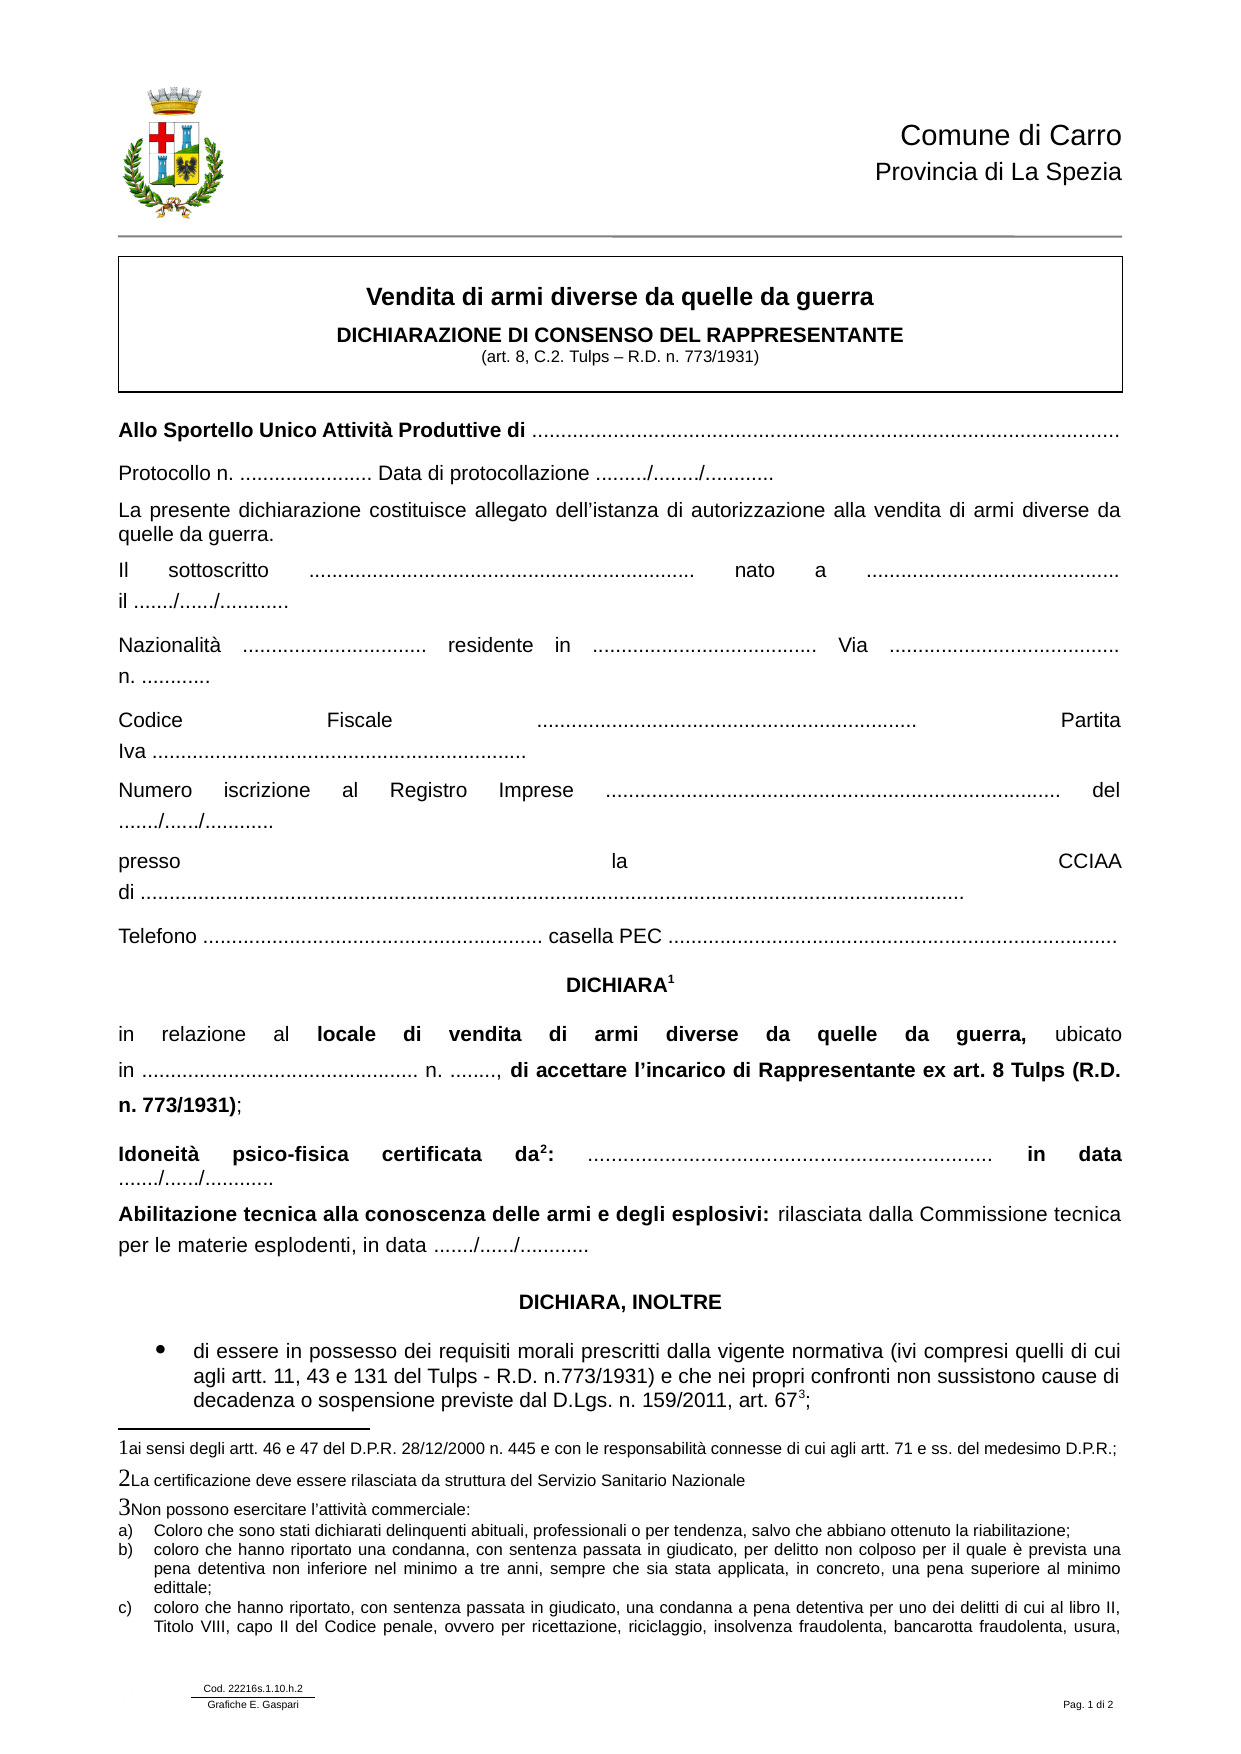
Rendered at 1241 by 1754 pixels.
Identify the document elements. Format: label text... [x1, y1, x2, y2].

text ai sensi degli artt. 46 e 47 del D.P.R. 28/12/2000 n. 445 e con le responsabilità connesse di cui agli artt. 71 e ss. del medesimo D.P.R.; [118, 1435, 1122, 1459]
text Protocollo n. ....................... Data di protocollazione ........./......../............ [118, 461, 1122, 485]
table_header Vendita di armi diverse da quelle da guerra DICHIARAZIONE DI CONSENSO DEL RAPPRESENTANTE (art. 8, C.2. Tulps – R.D. n. 773/1931) [119, 257, 1122, 391]
text Numero iscrizione al Registro Imprese ............................................................................... del ......./....../............ [118, 778, 1122, 833]
text Comune di Carro [224, 118, 1122, 152]
text La certificazione deve essere rilasciata da struttura del Servizio Sanitario Nazionale [118, 1463, 1122, 1492]
text Codice Fiscale .................................................................. Partita Iva ................................................................. [118, 707, 1122, 763]
list Coloro che sono stati dichiarati delinquenti abituali, professionali o per tendenza, salvo che abbiano ottenuto la riabilitazione; [118, 1521, 1122, 1540]
text Abilitazione tecnica alla conoscenza delle armi e degli esplosivi: rilasciata dalla Commissione tecnica per le materie esplodenti, in data ......./....../............ [118, 1202, 1122, 1257]
list coloro che hanno riportato una condanna, con sentenza passata in giudicato, per delitto non colposo per il quale è prevista una pena detentiva non inferiore nel minimo a tre anni, sempre che sia stata applicata, in concreto, una pena superiore al minimo edittale; [118, 1540, 1122, 1597]
list Non possono esercitare l’attività commerciale: [118, 1492, 1122, 1521]
text Allo Sportello Unico Attività Produttive di [118, 417, 1122, 441]
text Il sottoscritto ................................................................... nato a ............................................ il ......./....../............ [118, 558, 1122, 613]
list di essere in possesso dei requisiti morali prescritti dalla vigente normativa (ivi compresi quelli di cui agli artt. 11, 43 e 131 del Tulps - R.D. n.773/1931) e che nei propri confronti non sussistono cause di decadenza o sospensione previste dal D.Lgs. n. 159/2011, art. 67; [156, 1338, 1122, 1411]
list coloro che hanno riportato, con sentenza passata in giudicato, una condanna a pena detentiva per uno dei delitti di cui al libro II, Titolo VIII, capo II del Codice penale, ovvero per ricettazione, riciclaggio, insolvenza fraudolenta, bancarotta fraudolenta, usura, [118, 1597, 1122, 1636]
text Nazionalità ................................ residente in ....................................... Via ........................................ n. ............ [118, 633, 1122, 688]
text DICHIARA [118, 972, 1122, 996]
text presso la CCIAA di ............................................................................................................................................... [118, 849, 1122, 904]
picture [122, 87, 224, 219]
text La presente dichiarazione costituisce allegato dell’istanza di autorizzazione alla vendita di armi diverse da quelle da guerra. [118, 497, 1122, 545]
text Provincia di La Spezia [224, 157, 1122, 185]
text Telefono ........................................................... casella PEC .............................................................................. [118, 923, 1122, 947]
text in relazione al locale di vendita di armi diverse da quelle da guerra, ubicato in ................................................ n. ........, di accettare l’incarico di Rappresentante ex art. 8 Tulps (R.D. n. 773/1931); [118, 1021, 1122, 1117]
text Idoneità psico-fisica certificata da: .................................................................... in data ......./....../............ [118, 1142, 1122, 1190]
text DICHIARA, INOLTRE [118, 1289, 1122, 1313]
